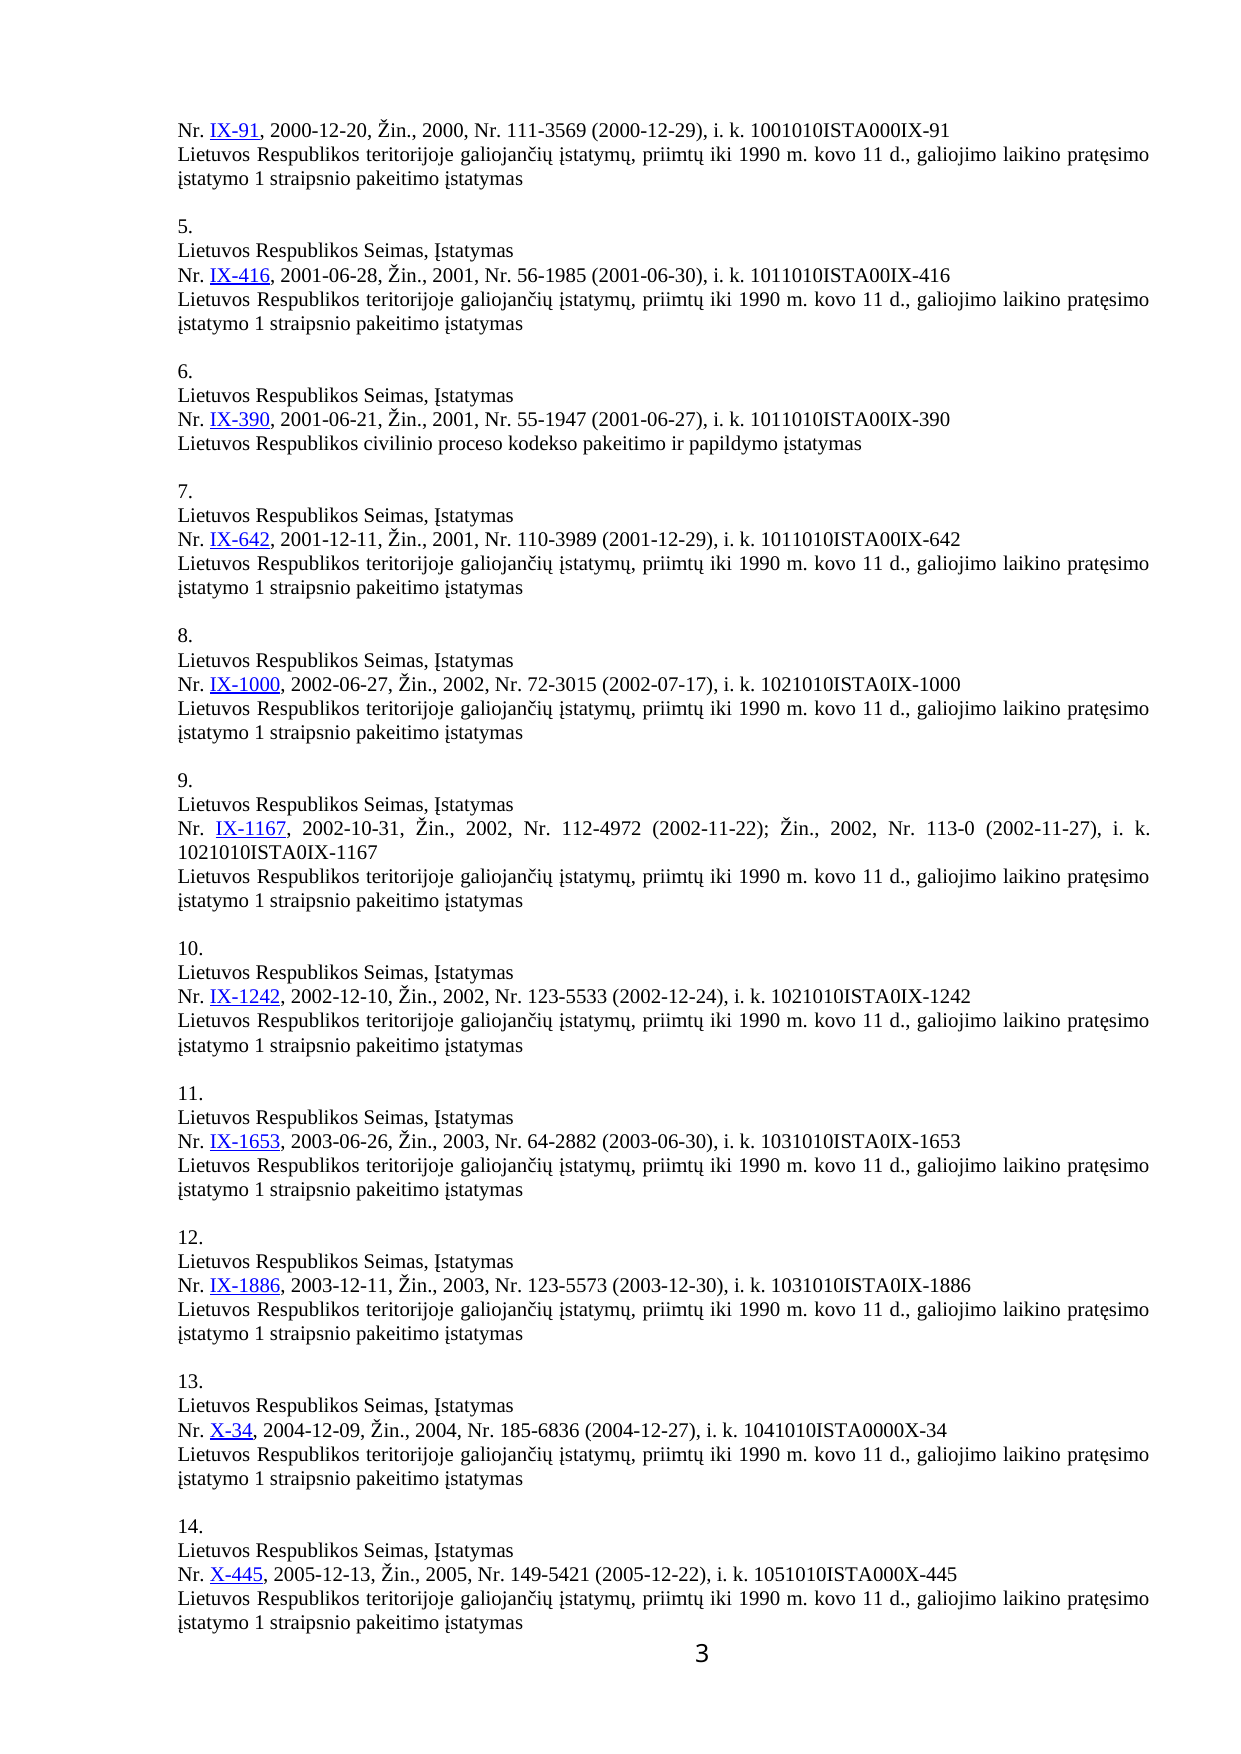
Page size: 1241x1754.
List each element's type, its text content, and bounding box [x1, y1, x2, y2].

text 9. [177, 768, 1152, 792]
text Lietuvos Respublikos teritorijoje galiojančių įstatymų, priimtų iki 1990 m. kovo 11 d., galiojimo laikino pratęsimo įstatymo 1 straipsnio pakeitimo įstatymas [177, 1586, 1152, 1634]
text Lietuvos Respublikos Seimas, Įstatymas [177, 1249, 1152, 1273]
text Nr. IX-416, 2001-06-28, Žin., 2001, Nr. 56-1985 (2001-06-30), i. k. 1011010ISTA00IX-416 [177, 262, 1152, 287]
text Lietuvos Respublikos teritorijoje galiojančių įstatymų, priimtų iki 1990 m. kovo 11 d., galiojimo laikino pratęsimo įstatymo 1 straipsnio pakeitimo įstatymas [177, 1008, 1152, 1057]
text Lietuvos Respublikos Seimas, Įstatymas [177, 1538, 1152, 1562]
text Nr. IX-1653, 2003-06-26, Žin., 2003, Nr. 64-2882 (2003-06-30), i. k. 1031010ISTA0IX-1653 [177, 1129, 1152, 1153]
text Lietuvos Respublikos teritorijoje galiojančių įstatymų, priimtų iki 1990 m. kovo 11 d., galiojimo laikino pratęsimo įstatymo 1 straipsnio pakeitimo įstatymas [177, 1153, 1152, 1201]
text Lietuvos Respublikos Seimas, Įstatymas [177, 792, 1152, 816]
text Lietuvos Respublikos Seimas, Įstatymas [177, 960, 1152, 984]
text Nr. IX-1167, 2002-10-31, Žin., 2002, Nr. 112-4972 (2002-11-22); Žin., 2002, Nr. 113-0 (2002-11-27), i. k. 1021010ISTA0IX-1167 [177, 816, 1152, 864]
text Lietuvos Respublikos teritorijoje galiojančių įstatymų, priimtų iki 1990 m. kovo 11 d., galiojimo laikino pratęsimo įstatymo 1 straipsnio pakeitimo įstatymas [177, 1442, 1152, 1490]
text Nr. IX-91, 2000-12-20, Žin., 2000, Nr. 111-3569 (2000-12-29), i. k. 1001010ISTA000IX-91 [177, 118, 1152, 142]
text Lietuvos Respublikos Seimas, Įstatymas [177, 238, 1152, 262]
text Lietuvos Respublikos Seimas, Įstatymas [177, 1393, 1152, 1417]
text Nr. X-34, 2004-12-09, Žin., 2004, Nr. 185-6836 (2004-12-27), i. k. 1041010ISTA0000X-34 [177, 1417, 1152, 1442]
text Lietuvos Respublikos Seimas, Įstatymas [177, 647, 1152, 672]
text Nr. X-445, 2005-12-13, Žin., 2005, Nr. 149-5421 (2005-12-22), i. k. 1051010ISTA000X-445 [177, 1562, 1152, 1586]
text Lietuvos Respublikos Seimas, Įstatymas [177, 503, 1152, 527]
text Lietuvos Respublikos teritorijoje galiojančių įstatymų, priimtų iki 1990 m. kovo 11 d., galiojimo laikino pratęsimo įstatymo 1 straipsnio pakeitimo įstatymas [177, 142, 1152, 190]
text Lietuvos Respublikos teritorijoje galiojančių įstatymų, priimtų iki 1990 m. kovo 11 d., galiojimo laikino pratęsimo įstatymo 1 straipsnio pakeitimo įstatymas [177, 287, 1152, 335]
text Lietuvos Respublikos Seimas, Įstatymas [177, 383, 1152, 407]
text Nr. IX-642, 2001-12-11, Žin., 2001, Nr. 110-3989 (2001-12-29), i. k. 1011010ISTA00IX-642 [177, 527, 1152, 551]
text 5. [177, 214, 1152, 238]
text 7. [177, 479, 1152, 503]
text 14. [177, 1514, 1152, 1538]
text Lietuvos Respublikos Seimas, Įstatymas [177, 1105, 1152, 1129]
text Lietuvos Respublikos teritorijoje galiojančių įstatymų, priimtų iki 1990 m. kovo 11 d., galiojimo laikino pratęsimo įstatymo 1 straipsnio pakeitimo įstatymas [177, 696, 1152, 744]
text Lietuvos Respublikos teritorijoje galiojančių įstatymų, priimtų iki 1990 m. kovo 11 d., galiojimo laikino pratęsimo įstatymo 1 straipsnio pakeitimo įstatymas [177, 1297, 1152, 1345]
text Nr. IX-390, 2001-06-21, Žin., 2001, Nr. 55-1947 (2001-06-27), i. k. 1011010ISTA00IX-390 [177, 407, 1152, 431]
text Lietuvos Respublikos teritorijoje galiojančių įstatymų, priimtų iki 1990 m. kovo 11 d., galiojimo laikino pratęsimo įstatymo 1 straipsnio pakeitimo įstatymas [177, 551, 1152, 599]
text 10. [177, 936, 1152, 960]
text Nr. IX-1242, 2002-12-10, Žin., 2002, Nr. 123-5533 (2002-12-24), i. k. 1021010ISTA0IX-1242 [177, 984, 1152, 1008]
text Lietuvos Respublikos civilinio proceso kodekso pakeitimo ir papildymo įstatymas [177, 431, 1152, 455]
text Lietuvos Respublikos teritorijoje galiojančių įstatymų, priimtų iki 1990 m. kovo 11 d., galiojimo laikino pratęsimo įstatymo 1 straipsnio pakeitimo įstatymas [177, 864, 1152, 912]
text 8. [177, 623, 1152, 647]
text 13. [177, 1369, 1152, 1393]
text 6. [177, 359, 1152, 383]
text 11. [177, 1081, 1152, 1105]
text Nr. IX-1886, 2003-12-11, Žin., 2003, Nr. 123-5573 (2003-12-30), i. k. 1031010ISTA0IX-1886 [177, 1273, 1152, 1297]
text 12. [177, 1225, 1152, 1249]
text Nr. IX-1000, 2002-06-27, Žin., 2002, Nr. 72-3015 (2002-07-17), i. k. 1021010ISTA0IX-1000 [177, 672, 1152, 696]
